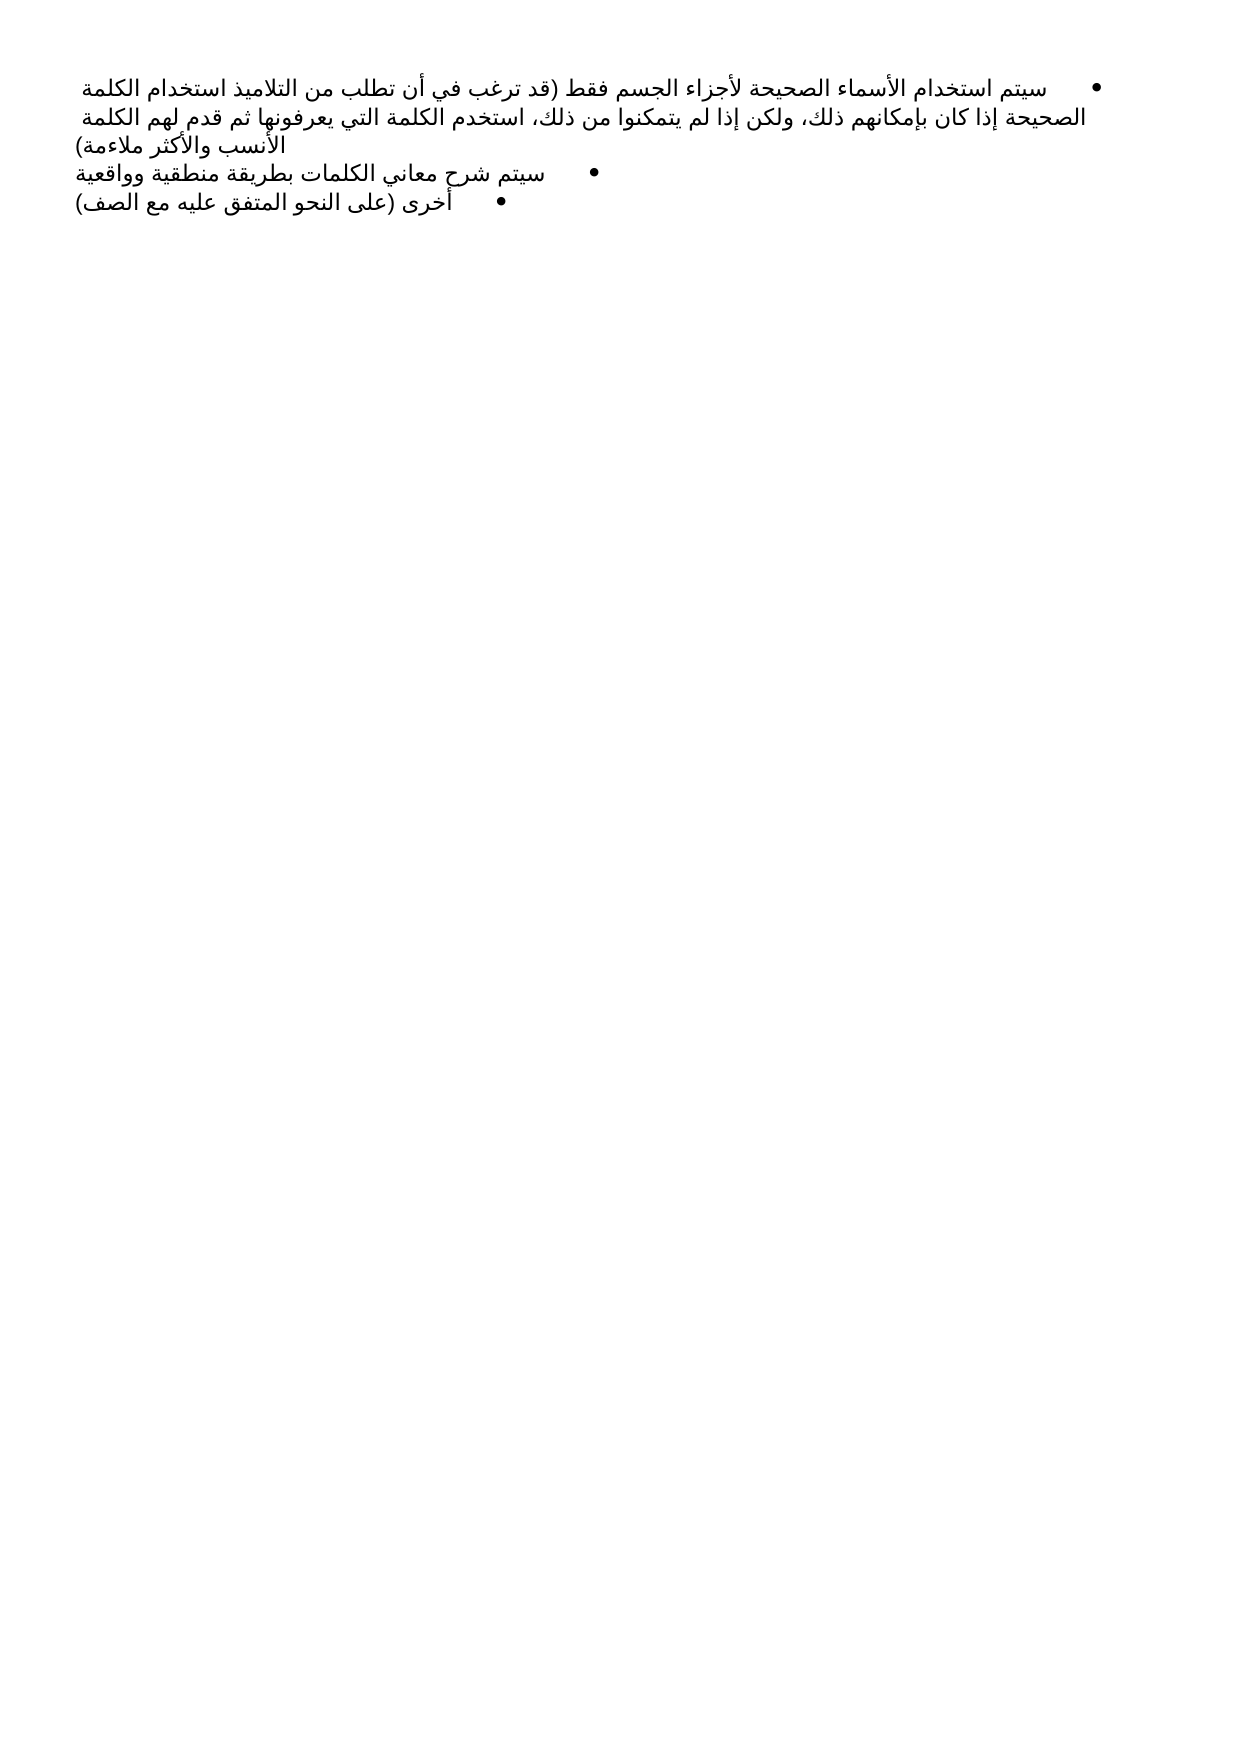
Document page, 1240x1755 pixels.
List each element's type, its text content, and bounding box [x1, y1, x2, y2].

list أخرى (على النحو المتفق عليه مع الصف) [75, 189, 1127, 216]
list سيتم شرح معاني الكلمات بطريقة منطقية وواقعية [75, 160, 1127, 187]
list سيتم استخدام الأسماء الصحيحة لأجزاء الجسم فقط (قد ترغب في أن تطلب من التلاميذ استخدام الكلمة الصحيحة إذا كان بإمكانهم ذلك، ولكن إذا لم يتمكنوا من ذلك، استخدم الكلمة التي يعرفونها ثم قدم لهم الكلمة الأنسب والأكثر ملاءمة) [75, 75, 1127, 158]
